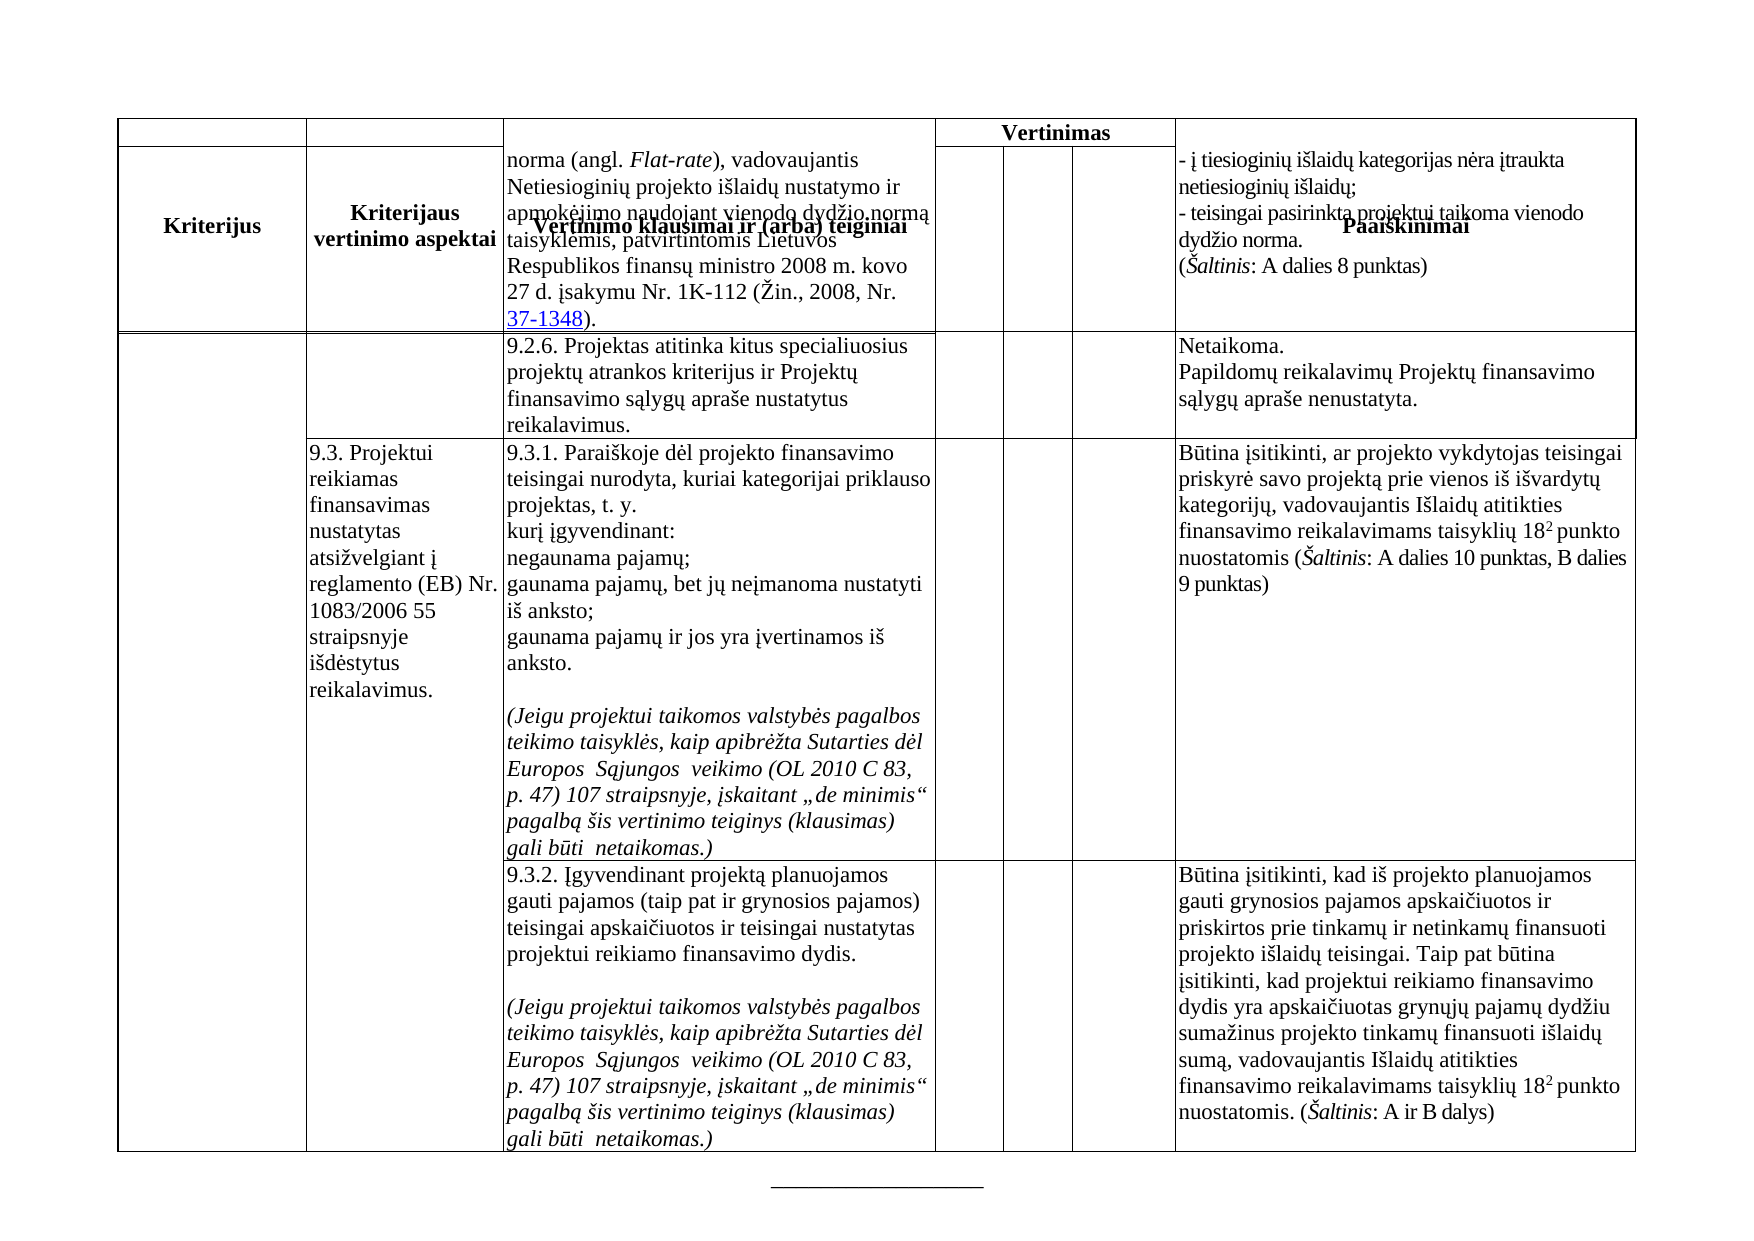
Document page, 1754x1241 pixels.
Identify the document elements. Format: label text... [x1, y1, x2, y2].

table_header [1176, 119, 1635, 146]
text _________________ [118, 1162, 1636, 1191]
table_cell [1073, 147, 1175, 331]
table_cell 9. Užtikrintas efektyvus projektui įgyvendinti reikalingų lėšų panaudojimas. [119, 147, 306, 331]
table_cell Būtina įsitikinti, kad iš projekto planuojamos gauti grynosios pajamos apskaičiuotos ir priskirtos prie tinkamų ir netinkamų finansuoti projekto išlaidų teisingai. Taip pat būtina įsitikinti, kad projektui reikiamo finansavimo dydis yra apskaičiuotas grynųjų pajamų dydžiu sumažinus projekto tinkamų finansuoti išlaidų sumą, vadovaujantis Išlaidų atitikties finansavimo reikalavimams taisyklių 182 punkto nuostatomis. (Šaltinis: A ir B dalys) [1176, 861, 1635, 1151]
table_header [504, 119, 935, 146]
table_cell [1073, 332, 1175, 437]
table_cell [936, 861, 1003, 1151]
table_cell Būtina įsitikinti, ar projekto vykdytojas teisingai priskyrė savo projektą prie vienos iš išvardytų kategorijų, vadovaujantis Išlaidų atitikties finansavimo reikalavimams taisyklių 182 punkto nuostatomis (Šaltinis: A dalies 10 punktas, B dalies 9 punktas) [1176, 439, 1635, 860]
table_cell 9.3.2. Įgyvendinant projektą planuojamos gauti pajamos (taip pat ir grynosios pajamos) teisingai apskaičiuotos ir teisingai nustatytas projektui reikiamo finansavimo dydis. (Jeigu projektui taikomos valstybės pagalbos teikimo taisyklės, kaip apibrėžta Sutarties dėl Europos Sąjungos veikimo (OL 2010 C 83, p. 47) 107 straipsnyje, įskaitant „de minimis“ pagalbą šis vertinimo teiginys (klausimas) gali būti netaikomas.) [504, 861, 935, 1151]
table_cell [936, 439, 1003, 860]
table_cell Būtina įsitikinti, kad: - į tiesioginių išlaidų kategorijas nėra įtraukta netiesioginių išlaidų; - teisingai pasirinkta projektui taikoma vienodo dydžio norma. (Šaltinis: A dalies 8 punktas) [1176, 146, 1635, 331]
table_cell 9.2. Atitiktis Vykdomų pagal Lietuvos 2007–2013 metų Europos Sąjungos struktūrinės paramos panaudojimo strategiją ir ją įgyvendinančias veiksmų programas projektų išlaidų ir finansavimo reikalavimų atitikties taisyklėse, patvirtintose Lietuvos Respublikos Vyriausybės 2007 m. spalio 31 d. nutarimu Nr. 1179 (Žin., 2007, Nr. 117-4789) (toliau – Išlaidų atitikties finansavimo reikalavimams taisyklės), ir Projektų finansavimo sąlygų apraše nustatytiems projekto veiklų ir išlaidų apribojimams. [307, 334, 503, 437]
table_cell 9.3. Projektui reikiamas finansavimas nustatytas atsižvelgiant į reglamento (EB) Nr. 1083/2006 55 straipsnyje išdėstytus reikalavimus. [307, 439, 503, 1151]
table_cell [1073, 439, 1175, 860]
table_cell Netaikoma. Papildomų reikalavimų Projektų finansavimo sąlygų apraše nenustatyta. [1176, 332, 1635, 437]
table_cell [1004, 861, 1072, 1151]
table_cell 9.2. Atitiktis Vykdomų pagal Lietuvos 2007–2013 metų Europos Sąjungos struktūrinės paramos panaudojimo strategiją ir ją įgyvendinančias veiksmų programas projektų išlaidų ir finansavimo reikalavimų atitikties taisyklėse, patvirtintose Lietuvos Respublikos Vyriausybės 2007 m. spalio 31 d. nutarimu Nr. 1179 (Žin., 2007, Nr. 117-4789) (toliau – Išlaidų atitikties finansavimo reikalavimams taisyklės), ir Projektų finansavimo sąlygų apraše nustatytiems projekto veiklų ir išlaidų apribojimams. [307, 147, 503, 331]
table_cell [936, 147, 1003, 331]
table_cell [1004, 147, 1072, 331]
table_cell [1073, 861, 1175, 1151]
table_cell 9.2.6. Projektas atitinka kitus specialiuosius projektų atrankos kriterijus ir Projektų finansavimo sąlygų apraše nustatytus reikalavimus. [504, 334, 935, 437]
table_cell [936, 332, 1003, 437]
table_cell [1004, 439, 1072, 860]
table_cell 9.3.1. Paraiškoje dėl projekto finansavimo teisingai nurodyta, kuriai kategorijai priklauso projektas, t. y. kurį įgyvendinant: negaunama pajamų; gaunama pajamų, bet jų neįmanoma nustatyti iš anksto; gaunama pajamų ir jos yra įvertinamos iš anksto. (Jeigu projektui taikomos valstybės pagalbos teikimo taisyklės, kaip apibrėžta Sutarties dėl Europos Sąjungos veikimo (OL 2010 C 83, p. 47) 107 straipsnyje, įskaitant „de minimis“ pagalbą šis vertinimo teiginys (klausimas) gali būti netaikomas.) [504, 439, 935, 860]
table_header [119, 119, 306, 146]
table_cell [1004, 332, 1072, 437]
table_cell 9. Užtikrintas efektyvus projektui įgyvendinti reikalingų lėšų panaudojimas. [119, 334, 306, 1151]
table_cell 9.2.5. Teisingai pritaikyta vienodo dydžio norma (angl. Flat-rate), vadovaujantis Netiesioginių projekto išlaidų nustatymo ir apmokėjimo naudojant vienodo dydžio normą taisyklėmis, patvirtintomis Lietuvos Respublikos finansų ministro 2008 m. kovo 27 d. įsakymu Nr. 1K-112 (Žin., 2008, Nr. 37-1348). [504, 146, 935, 331]
table_header Vertinimas [936, 119, 1175, 146]
table_header Kriterijaus vertinimo aspektai [307, 119, 503, 146]
